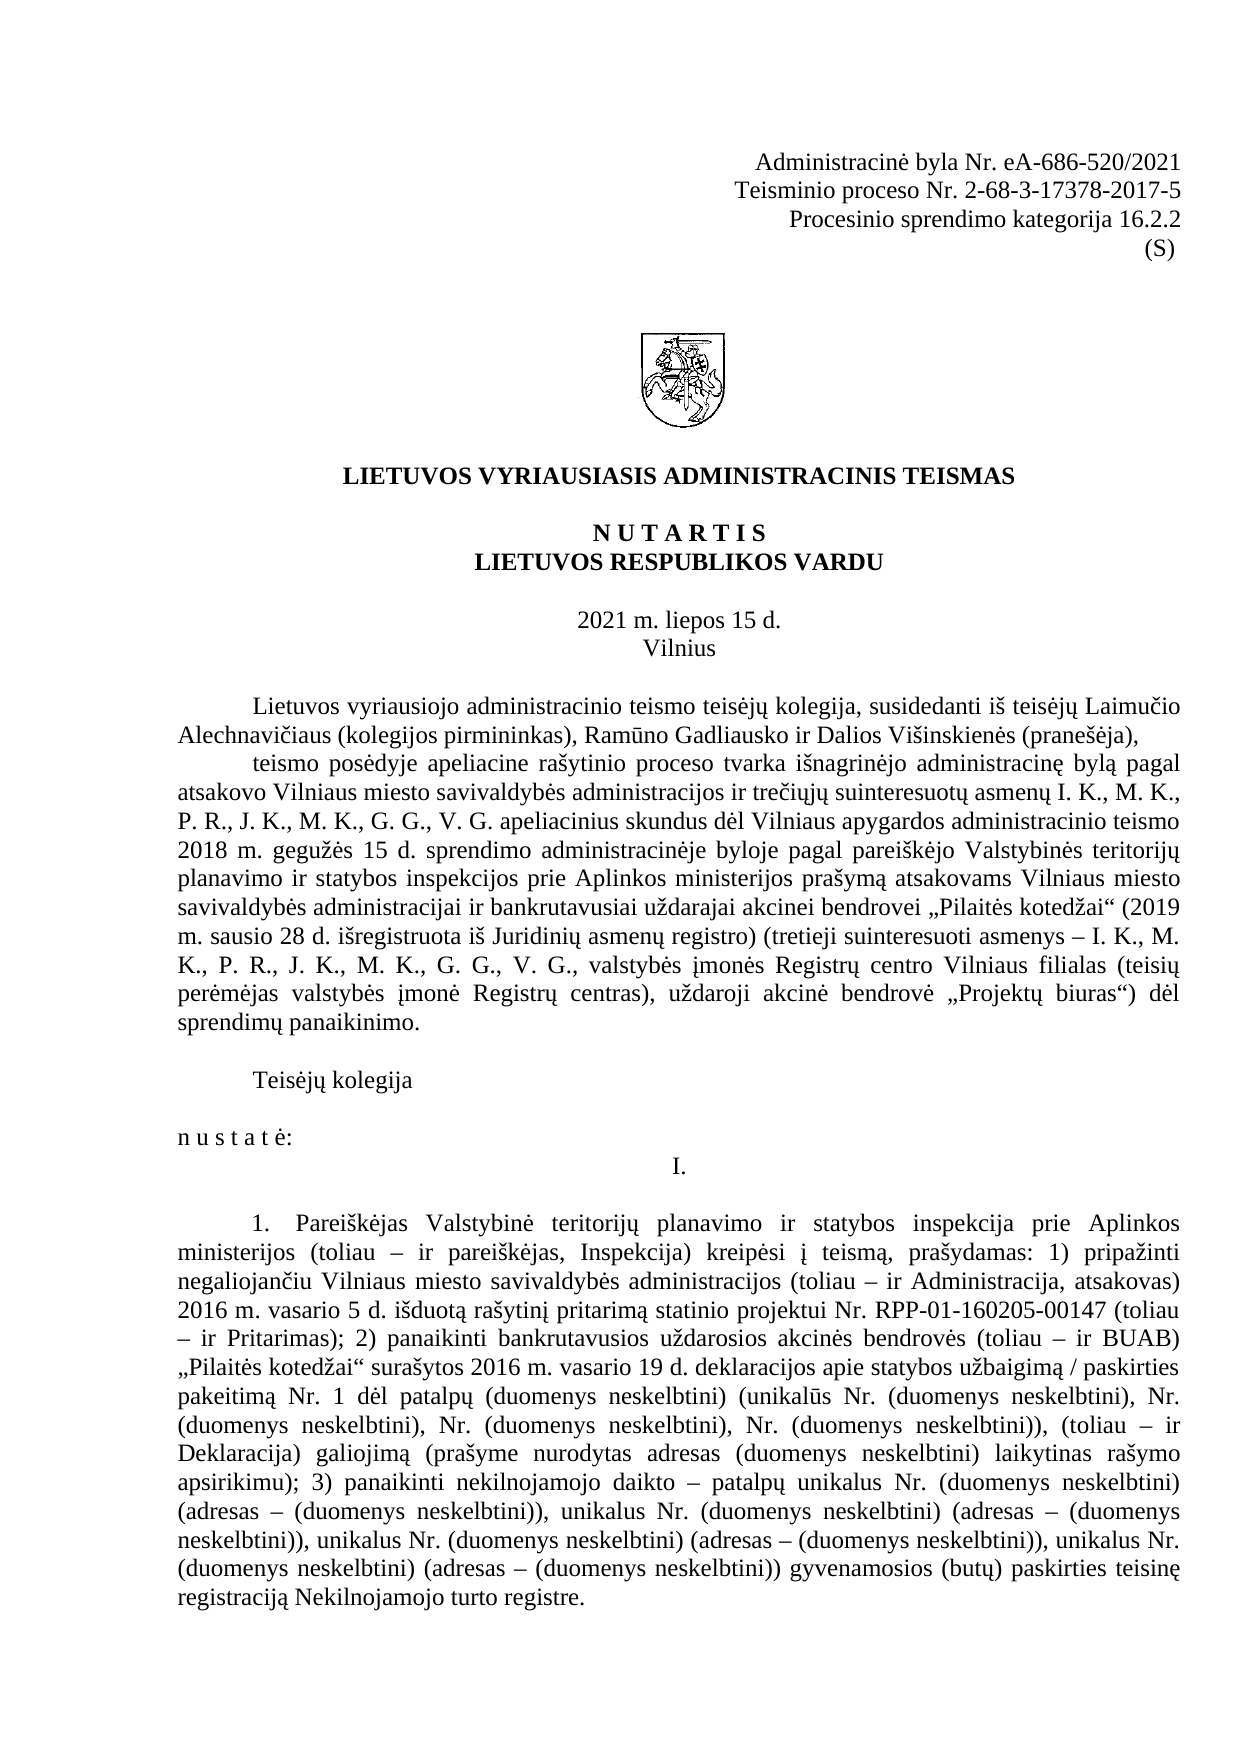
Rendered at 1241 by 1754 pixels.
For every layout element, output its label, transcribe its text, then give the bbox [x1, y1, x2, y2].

text 2021 m. liepos 15 d. [177, 605, 1181, 633]
text (S) [177, 233, 1181, 262]
text N U T A R T I S [177, 518, 1181, 547]
text Lietuvos vyriausiojo administracinio teismo teisėjų kolegija, susidedanti iš teisėjų Laimučio Alechnavičiaus (kolegijos pirmininkas), Ramūno Gadliausko ir Dalios Višinskienės (pranešėja), [177, 691, 1181, 748]
text n u s t a t ė: [177, 1122, 1181, 1151]
text Teisėjų kolegija [177, 1065, 1181, 1093]
text teismo posėdyje apeliacine rašytinio proceso tvarka išnagrinėjo administracinę bylą pagal atsakovo Vilniaus miesto savivaldybės administracijos ir trečiųjų suinteresuotų asmenų I. K., M. K., P. R., J. K., M. K., G. G., V. G. apeliacinius skundus dėl Vilniaus apygardos administracinio teismo 2018 m. gegužės 15 d. sprendimo administracinėje byloje pagal pareiškėjo Valstybinės teritorijų planavimo ir statybos inspekcijos prie Aplinkos ministerijos prašymą atsakovams Vilniaus miesto savivaldybės administracijai ir bankrutavusiai uždarajai akcinei bendrovei „Pilaitės kotedžai“ (2019 m. sausio 28 d. išregistruota iš Juridinių asmenų registro) (tretieji suinteresuoti asmenys – I. K., M. K., P. R., J. K., M. K., G. G., V. G., valstybės įmonės Registrų centro Vilniaus filialas (teisių perėmėjas valstybės įmonė Registrų centras), uždaroji akcinė bendrovė „Projektų biuras“) dėl sprendimų panaikinimo. [177, 748, 1181, 1036]
text Procesinio sprendimo kategorija 16.2.2 [177, 204, 1181, 233]
text I. [177, 1151, 1181, 1180]
text 1. Pareiškėjas Valstybinė teritorijų planavimo ir statybos inspekcija prie Aplinkos ministerijos (toliau – ir pareiškėjas, Inspekcija) kreipėsi į teismą, prašydamas: 1) pripažinti negaliojančiu Vilniaus miesto savivaldybės administracijos (toliau – ir Administracija, atsakovas) 2016 m. vasario 5 d. išduotą rašytinį pritarimą statinio projektui Nr. RPP-01-160205-00147 (toliau – ir Pritarimas); 2) panaikinti bankrutavusios uždarosios akcinės bendrovės (toliau – ir BUAB) „Pilaitės kotedžai“ surašytos 2016 m. vasario 19 d. deklaracijos apie statybos užbaigimą / paskirties pakeitimą Nr. 1 dėl patalpų (duomenys neskelbtini) (unikalūs Nr. (duomenys neskelbtini), Nr. (duomenys neskelbtini), Nr. (duomenys neskelbtini), Nr. (duomenys neskelbtini)), (toliau – ir Deklaracija) galiojimą (prašyme nurodytas adresas (duomenys neskelbtini) laikytinas rašymo apsirikimu); 3) panaikinti nekilnojamojo daikto – patalpų unikalus Nr. (duomenys neskelbtini) (adresas – (duomenys neskelbtini)), unikalus Nr. (duomenys neskelbtini) (adresas – (duomenys neskelbtini)), unikalus Nr. (duomenys neskelbtini) (adresas – (duomenys neskelbtini)), unikalus Nr. (duomenys neskelbtini) (adresas – (duomenys neskelbtini)) gyvenamosios (butų) paskirties teisinę registraciją Nekilnojamojo turto registre. [177, 1208, 1181, 1611]
text Vilnius [177, 633, 1181, 662]
text LIETUVOS VYRIAUSIASIS ADMINISTRACINIS TEISMAS [177, 461, 1181, 490]
text Teisminio proceso Nr. 2-68-3-17378-2017-5 [177, 176, 1181, 204]
text LIETUVOS RESPUBLIKOS VARDU [177, 547, 1181, 576]
text Administracinė byla Nr. eA-686-520/2021 [177, 147, 1181, 176]
